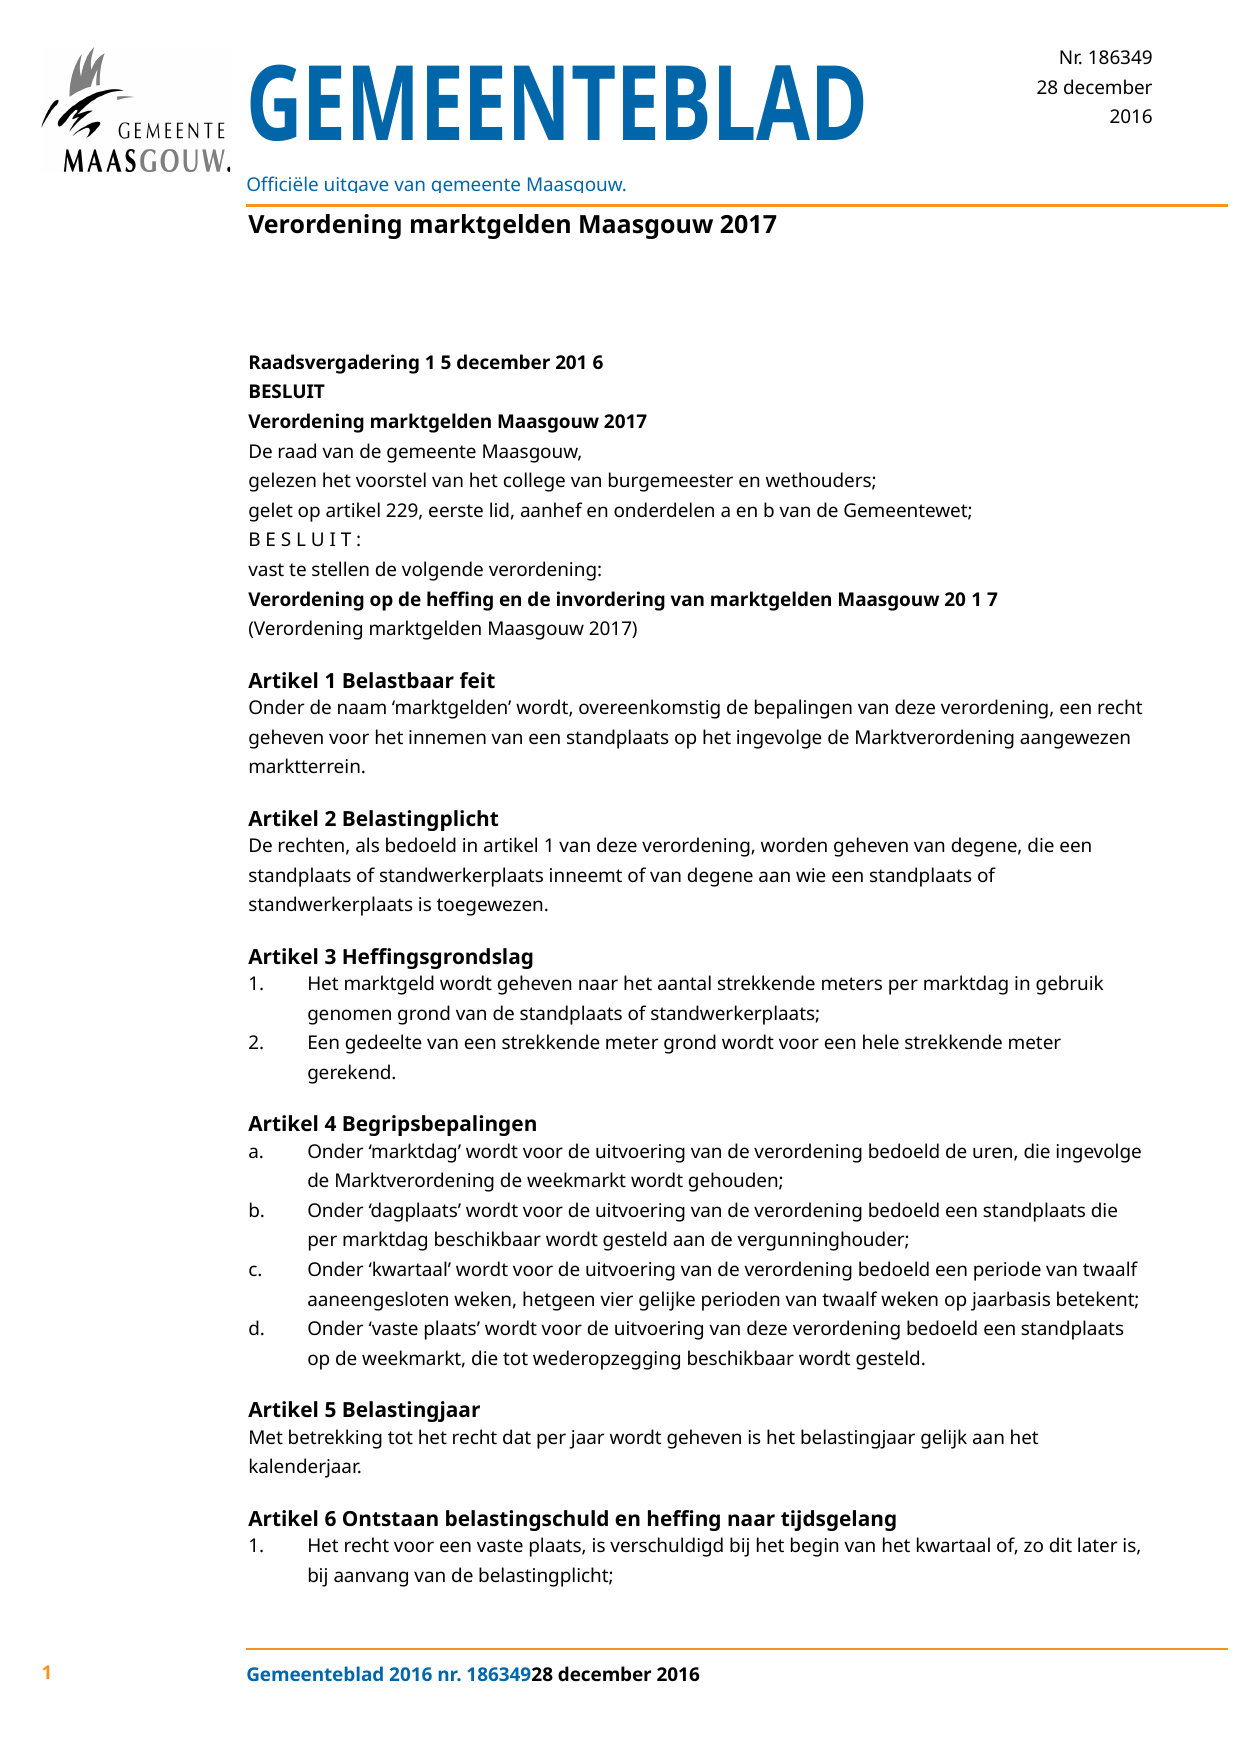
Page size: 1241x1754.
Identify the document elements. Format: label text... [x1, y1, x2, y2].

text Verordening marktgelden Maasgouw 2017 [248, 408, 1152, 434]
text (Verordening marktgelden Maasgouw 2017) [248, 615, 1152, 641]
text BESLUIT [248, 379, 1152, 404]
text Met betrekking tot het recht dat per jaar wordt geheven is het belastingjaar gelijk aan het kalenderjaar. [248, 1424, 1152, 1479]
text De raad van de gemeente Maasgouw, [248, 438, 1152, 464]
text Artikel 1 Belastbaar feit [248, 666, 1152, 694]
text Verordening op de heffing en de invordering van marktgelden Maasgouw 20 1 7 [248, 586, 1152, 612]
text Raadsvergadering 1 5 december 201 6 [248, 349, 1152, 375]
list Het marktgeld wordt geheven naar het aantal strekkende meters per marktdag in gebruik genomen grond van de standplaats of standwerkerplaats; [248, 970, 1152, 1026]
text Artikel 3 Heffingsgrondslag [248, 942, 1152, 970]
text Artikel 4 Begripsbepalingen [248, 1109, 1152, 1138]
list Een gedeelte van een strekkende meter grond wordt voor een hele strekkende meter gerekend. [248, 1029, 1152, 1085]
text Verordening marktgelden Maasgouw 2017 [248, 207, 1152, 241]
list Onder ‘kwartaal’ wordt voor de uitvoering van de verordening bedoeld een periode van twaalf aaneengesloten weken, hetgeen vier gelijke perioden van twaalf weken op jaarbasis betekent; [248, 1256, 1152, 1312]
list Onder ‘dagplaats’ wordt voor de uitvoering van de verordening bedoeld een standplaats die per marktdag beschikbaar wordt gesteld aan de vergunninghouder; [248, 1197, 1152, 1252]
list Onder ‘marktdag’ wordt voor de uitvoering van de verordening bedoeld de uren, die ingevolge de Marktverordening de weekmarkt wordt gehouden; [248, 1138, 1152, 1193]
text Artikel 6 Ontstaan belastingschuld en heffing naar tijdsgelang [248, 1504, 1152, 1532]
text Artikel 2 Belastingplicht [248, 804, 1152, 832]
text gelet op artikel 229, eerste lid, aanhef en onderdelen a en b van de Gemeentewet; [248, 497, 1152, 523]
text Artikel 5 Belastingjaar [248, 1395, 1152, 1424]
text vast te stellen de volgende verordening: [248, 556, 1152, 582]
text B E S L U I T : [248, 527, 1152, 552]
list Onder ‘vaste plaats’ wordt voor de uitvoering van deze verordening bedoeld een standplaats op de weekmarkt, die tot wederopzegging beschikbaar wordt gesteld. [248, 1315, 1152, 1371]
picture [41, 47, 231, 172]
text Onder de naam ‘marktgelden’ wordt, overeenkomstig de bepalingen van deze verordening, een recht geheven voor het innemen van een standplaats op het ingevolge de Marktverordening aangewezen marktterrein. [248, 694, 1152, 779]
text De rechten, als bedoeld in artikel 1 van deze verordening, worden geheven van degene, die een standplaats of standwerkerplaats inneemt of van degene aan wie een standplaats of standwerkerplaats is toegewezen. [248, 832, 1152, 917]
list Het recht voor een vaste plaats, is verschuldigd bij het begin van het kwartaal of, zo dit later is, bij aanvang van de belastingplicht; [248, 1532, 1152, 1588]
text gelezen het voorstel van het college van burgemeester en wethouders; [248, 467, 1152, 493]
